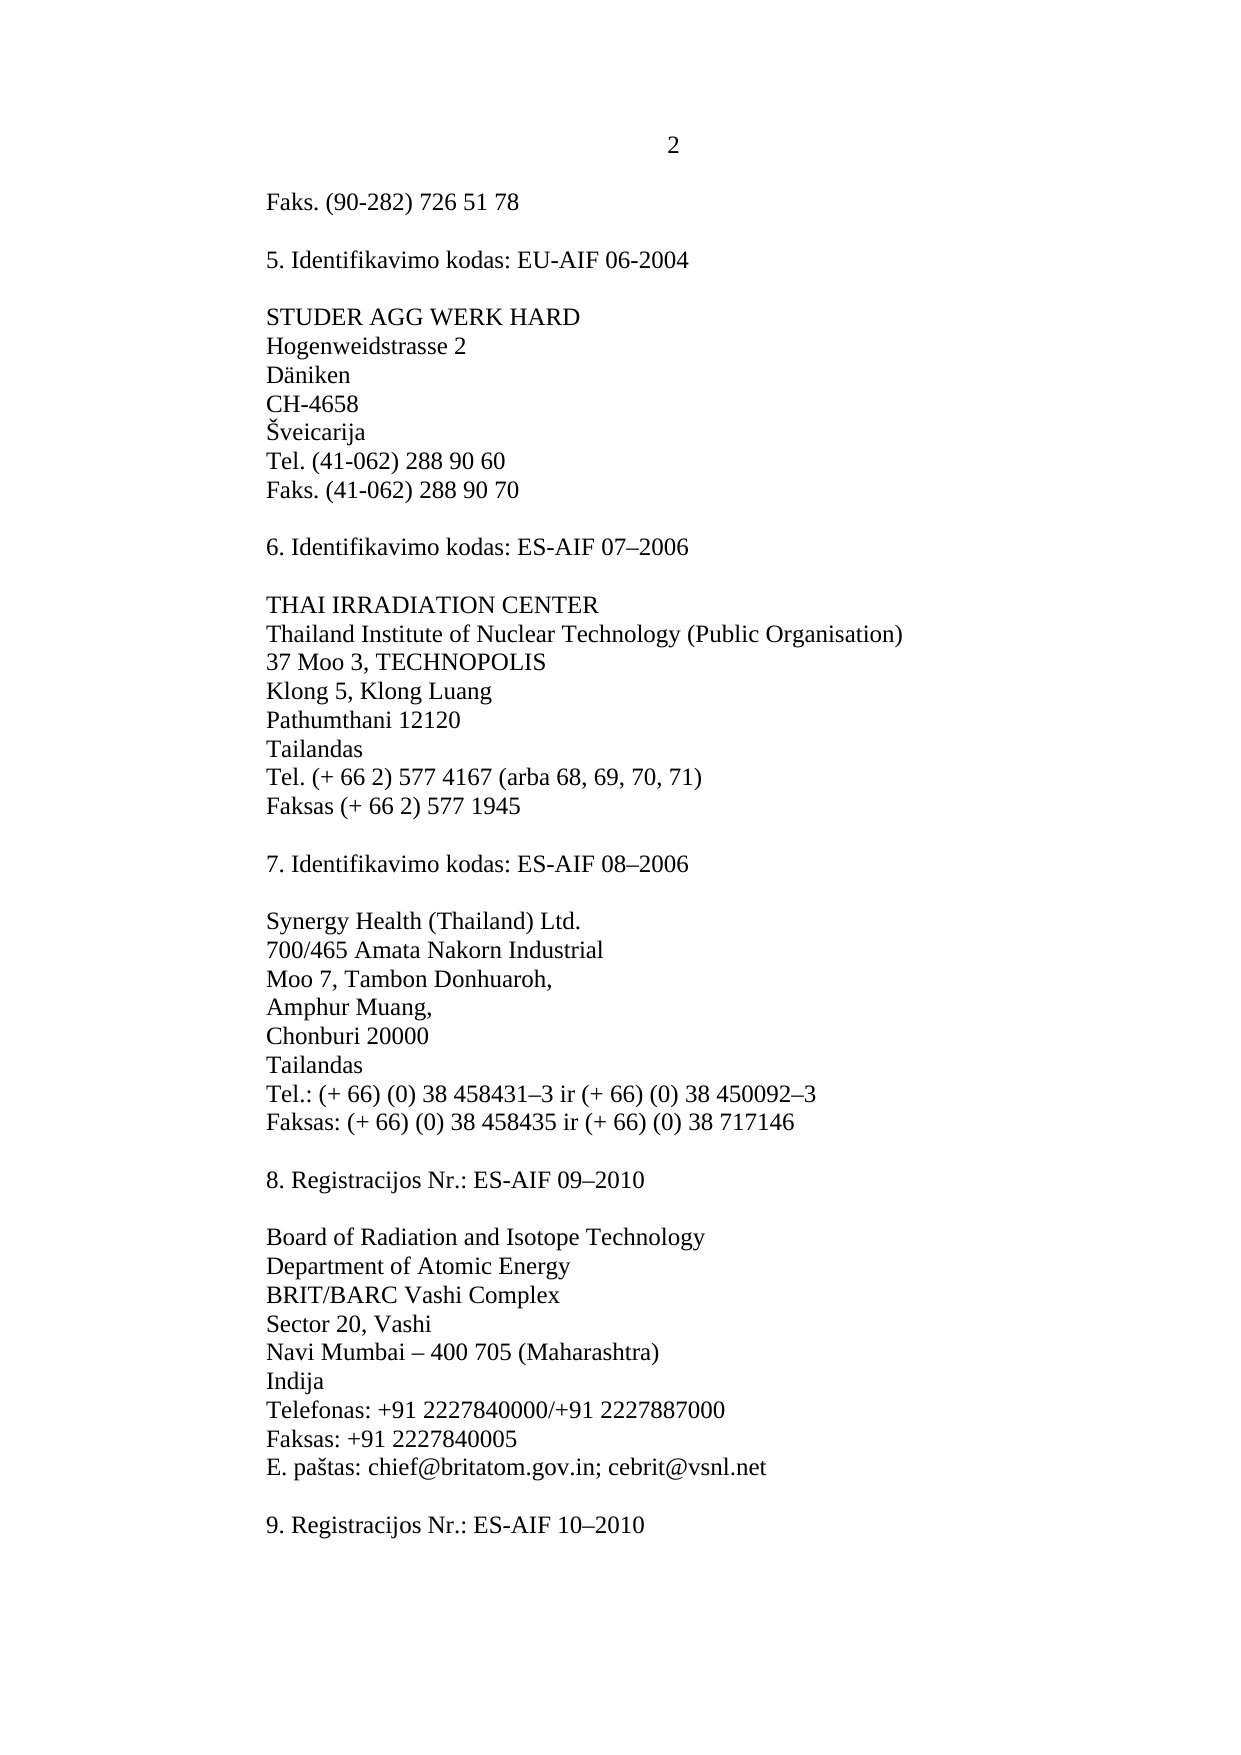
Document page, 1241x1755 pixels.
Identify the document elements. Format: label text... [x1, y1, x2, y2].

text Moo 7, Tambon Donhuaroh, [177, 964, 1169, 992]
text Tailandas [177, 734, 1169, 762]
text Faksas: (+ 66) (0) 38 458435 ir (+ 66) (0) 38 717146 [177, 1107, 1169, 1136]
text Board of Radiation and Isotope Technology [177, 1222, 1169, 1251]
text 9. Registracijos Nr.: ES-AIF 10–2010 [177, 1510, 1169, 1539]
text Tel. (41-062) 288 90 60 [177, 446, 1169, 475]
text Hogenweidstrasse 2 [177, 331, 1169, 360]
text Thailand Institute of Nuclear Technology (Public Organisation) [177, 619, 1169, 647]
text Faks. (41-062) 288 90 70 [177, 475, 1169, 504]
text THAI IRRADIATION CENTER [177, 590, 1169, 619]
text Navi Mumbai – 400 705 (Maharashtra) [177, 1337, 1169, 1366]
text Department of Atomic Energy [177, 1251, 1169, 1280]
text Faksas (+ 66 2) 577 1945 [177, 791, 1169, 820]
text Chonburi 20000 [177, 1021, 1169, 1050]
text Amphur Muang, [177, 992, 1169, 1021]
text Faksas: +91 2227840005 [177, 1424, 1169, 1452]
text Klong 5, Klong Luang [177, 676, 1169, 705]
text 7. Identifikavimo kodas: ES-AIF 08–2006 [177, 849, 1169, 877]
text 5. Identifikavimo kodas: EU-AIF 06-2004 [177, 245, 1169, 274]
text Indija [177, 1366, 1169, 1395]
text BRIT/BARC Vashi Complex [177, 1280, 1169, 1309]
text Šveicarija [177, 417, 1169, 446]
text Tailandas [177, 1050, 1169, 1079]
text Pathumthani 12120 [177, 705, 1169, 734]
text E. paštas: chief@britatom.gov.in; cebrit@vsnl.net [177, 1452, 1169, 1481]
text Däniken [177, 360, 1169, 389]
text Telefonas: +91 2227840000/+91 2227887000 [177, 1395, 1169, 1424]
text Faks. (90-282) 726 51 78 [177, 187, 1169, 216]
text 37 Moo 3, TECHNOPOLIS [177, 647, 1169, 676]
text Tel.: (+ 66) (0) 38 458431–3 ir (+ 66) (0) 38 450092–3 [177, 1079, 1169, 1107]
text Synergy Health (Thailand) Ltd. [177, 906, 1169, 935]
text Tel. (+ 66 2) 577 4167 (arba 68, 69, 70, 71) [177, 762, 1169, 791]
text 700/465 Amata Nakorn Industrial [177, 935, 1169, 964]
text 8. Registracijos Nr.: ES-AIF 09–2010 [177, 1165, 1169, 1194]
text CH-4658 [177, 389, 1169, 417]
text 6. Identifikavimo kodas: ES-AIF 07–2006 [177, 532, 1169, 561]
text STUDER AGG WERK HARD [177, 302, 1169, 331]
text Sector 20, Vashi [177, 1309, 1169, 1337]
